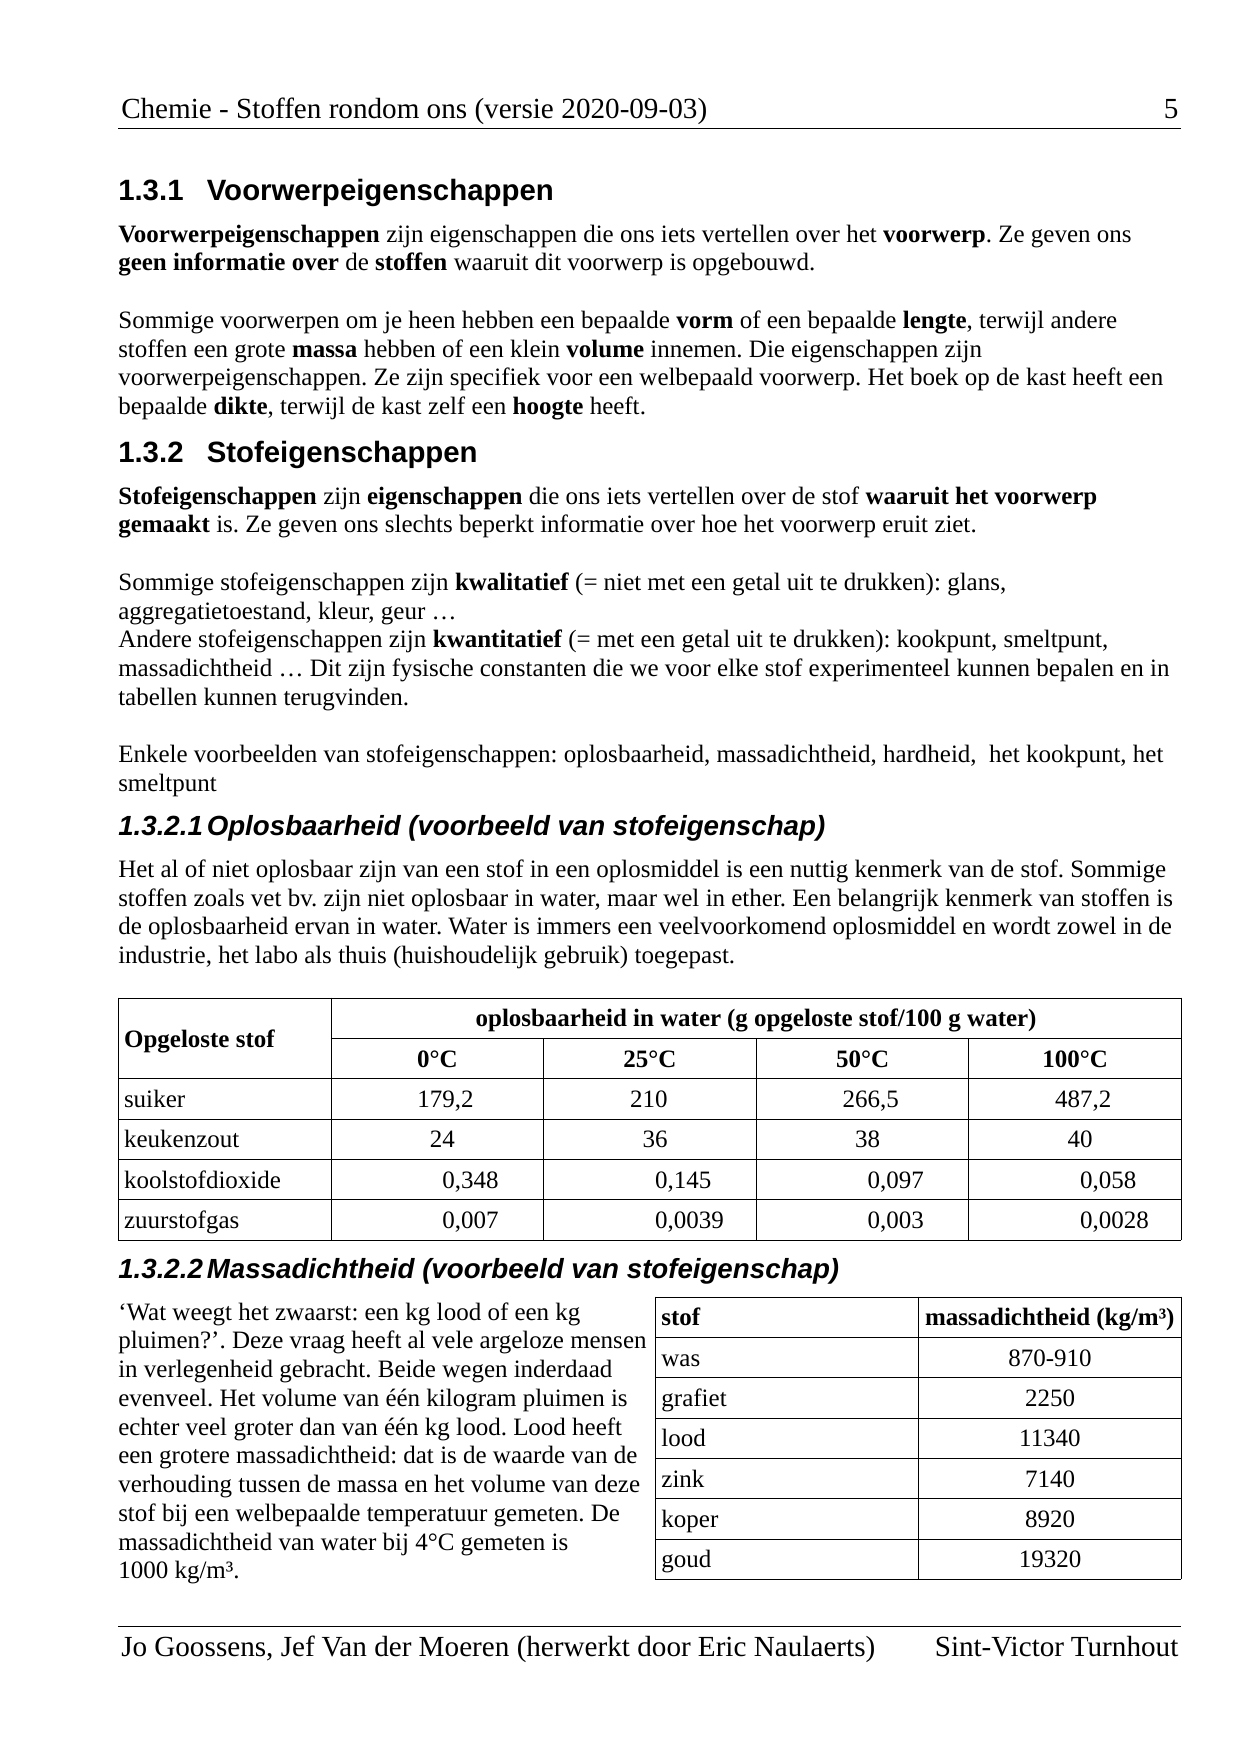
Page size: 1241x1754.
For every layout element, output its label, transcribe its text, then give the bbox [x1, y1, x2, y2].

text Sommige voorwerpen om je heen hebben een bepaalde vorm of een bepaalde lengte, terwijl andere stoffen een grote massa hebben of een klein volume innemen. Die eigenschappen zijn voorwerpeigenschappen. Ze zijn specifiek voor een welbepaald voorwerp. Het boek op de kast heeft een bepaalde dikte, terwijl de kast zelf een hoogte heeft. [118, 305, 1181, 420]
table_cell 870-910 [919, 1338, 1181, 1377]
table_header massadichtheid (kg/m³) [919, 1298, 1181, 1337]
subtitle Massadichtheid (voorbeeld van stofeigenschap) [118, 1252, 1181, 1284]
table_cell grafiet [656, 1378, 918, 1417]
table_cell keukenzout [119, 1120, 331, 1159]
subtitle Oplosbaarheid (voorbeeld van stofeigenschap) [118, 809, 1181, 841]
table_cell 7140 [919, 1459, 1181, 1498]
table_cell 11340 [919, 1419, 1181, 1458]
text Andere stofeigenschappen zijn kwantitatief (= met een getal uit te drukken): kookpunt, smeltpunt, massadichtheid … Dit zijn fysische constanten die we voor elke stof experimenteel kunnen bepalen en in tabellen kunnen terugvinden. [118, 624, 1181, 711]
table_cell 0,003 [757, 1200, 968, 1239]
table_cell 36 [544, 1120, 756, 1159]
table_cell 0,097 [757, 1160, 968, 1199]
table_cell 2250 [919, 1378, 1181, 1417]
table_cell 19320 [919, 1540, 1181, 1579]
table_cell 179,2 [332, 1079, 543, 1119]
table_header oplosbaarheid in water (g opgeloste stof/100 g water) [332, 999, 1181, 1038]
text Het al of niet oplosbaar zijn van een stof in een oplosmiddel is een nuttig kenmerk van de stof. Sommige stoffen zoals vet bv. zijn niet oplosbaar in water, maar wel in ether. Een belangrijk kenmerk van stoffen is de oplosbaarheid ervan in water. Water is immers een veelvoorkomend oplosmiddel en wordt zowel in de industrie, het labo als thuis (huishoudelijk gebruik) toegepast. [118, 854, 1181, 969]
table_cell 0,0028 [969, 1200, 1181, 1239]
table_cell 0,0039 [544, 1200, 756, 1239]
text Enkele voorbeelden van stofeigenschappen: oplosbaarheid, massadichtheid, hardheid, het kookpunt, het smeltpunt [118, 739, 1181, 797]
table_cell zuurstofgas [119, 1200, 331, 1239]
table_cell 0,145 [544, 1160, 756, 1199]
table_cell 24 [332, 1120, 543, 1159]
table_cell 100°C [969, 1039, 1181, 1078]
table_header stof [656, 1298, 918, 1337]
text Stofeigenschappen zijn eigenschappen die ons iets vertellen over de stof waaruit het voorwerp gemaakt is. Ze geven ons slechts beperkt informatie over hoe het voorwerp eruit ziet. [118, 481, 1181, 538]
table_cell koper [656, 1499, 918, 1538]
table_cell 210 [544, 1079, 756, 1119]
table_cell 40 [969, 1120, 1181, 1159]
table_cell 0,007 [332, 1200, 543, 1239]
text ‘Wat weegt het zwaarst: een kg lood of een kg pluimen?’. Deze vraag heeft al vele argeloze mensen in verlegenheid gebracht. Beide wegen inderdaad evenveel. Het volume van één kilogram pluimen is echter veel groter dan van één kg lood. Lood heeft een grotere massadichtheid: dat is de waarde van de verhouding tussen de massa en het volume van deze stof bij een welbepaalde temperatuur gemeten. De massadichtheid van water bij 4°C gemeten is 1000 kg/m³. [118, 1297, 649, 1584]
subtitle Voorwerpeigenschappen [118, 172, 1181, 206]
subtitle Stofeigenschappen [118, 434, 1181, 468]
text Sommige stofeigenschappen zijn kwalitatief (= niet met een getal uit te drukken): glans, aggregatietoestand, kleur, geur … [118, 567, 1181, 624]
table_cell was [656, 1338, 918, 1377]
table_cell 8920 [919, 1499, 1181, 1538]
table_cell zink [656, 1459, 918, 1498]
table_cell 0,058 [969, 1160, 1181, 1199]
text Voorwerpeigenschappen zijn eigenschappen die ons iets vertellen over het voorwerp. Ze geven ons geen informatie over de stoffen waaruit dit voorwerp is opgebouwd. [118, 219, 1181, 276]
table_cell 50°C [757, 1039, 968, 1078]
table_cell suiker [119, 1079, 331, 1119]
table_header Opgeloste stof [119, 999, 331, 1078]
table_cell 38 [757, 1120, 968, 1159]
table_cell 0,348 [332, 1160, 543, 1199]
table_cell 487,2 [969, 1079, 1181, 1119]
table_cell goud [656, 1540, 918, 1579]
table_cell lood [656, 1419, 918, 1458]
table_cell 0°C [332, 1039, 543, 1078]
table_cell 25°C [544, 1039, 756, 1078]
table_cell koolstofdioxide [119, 1160, 331, 1199]
table_cell 266,5 [757, 1079, 968, 1119]
